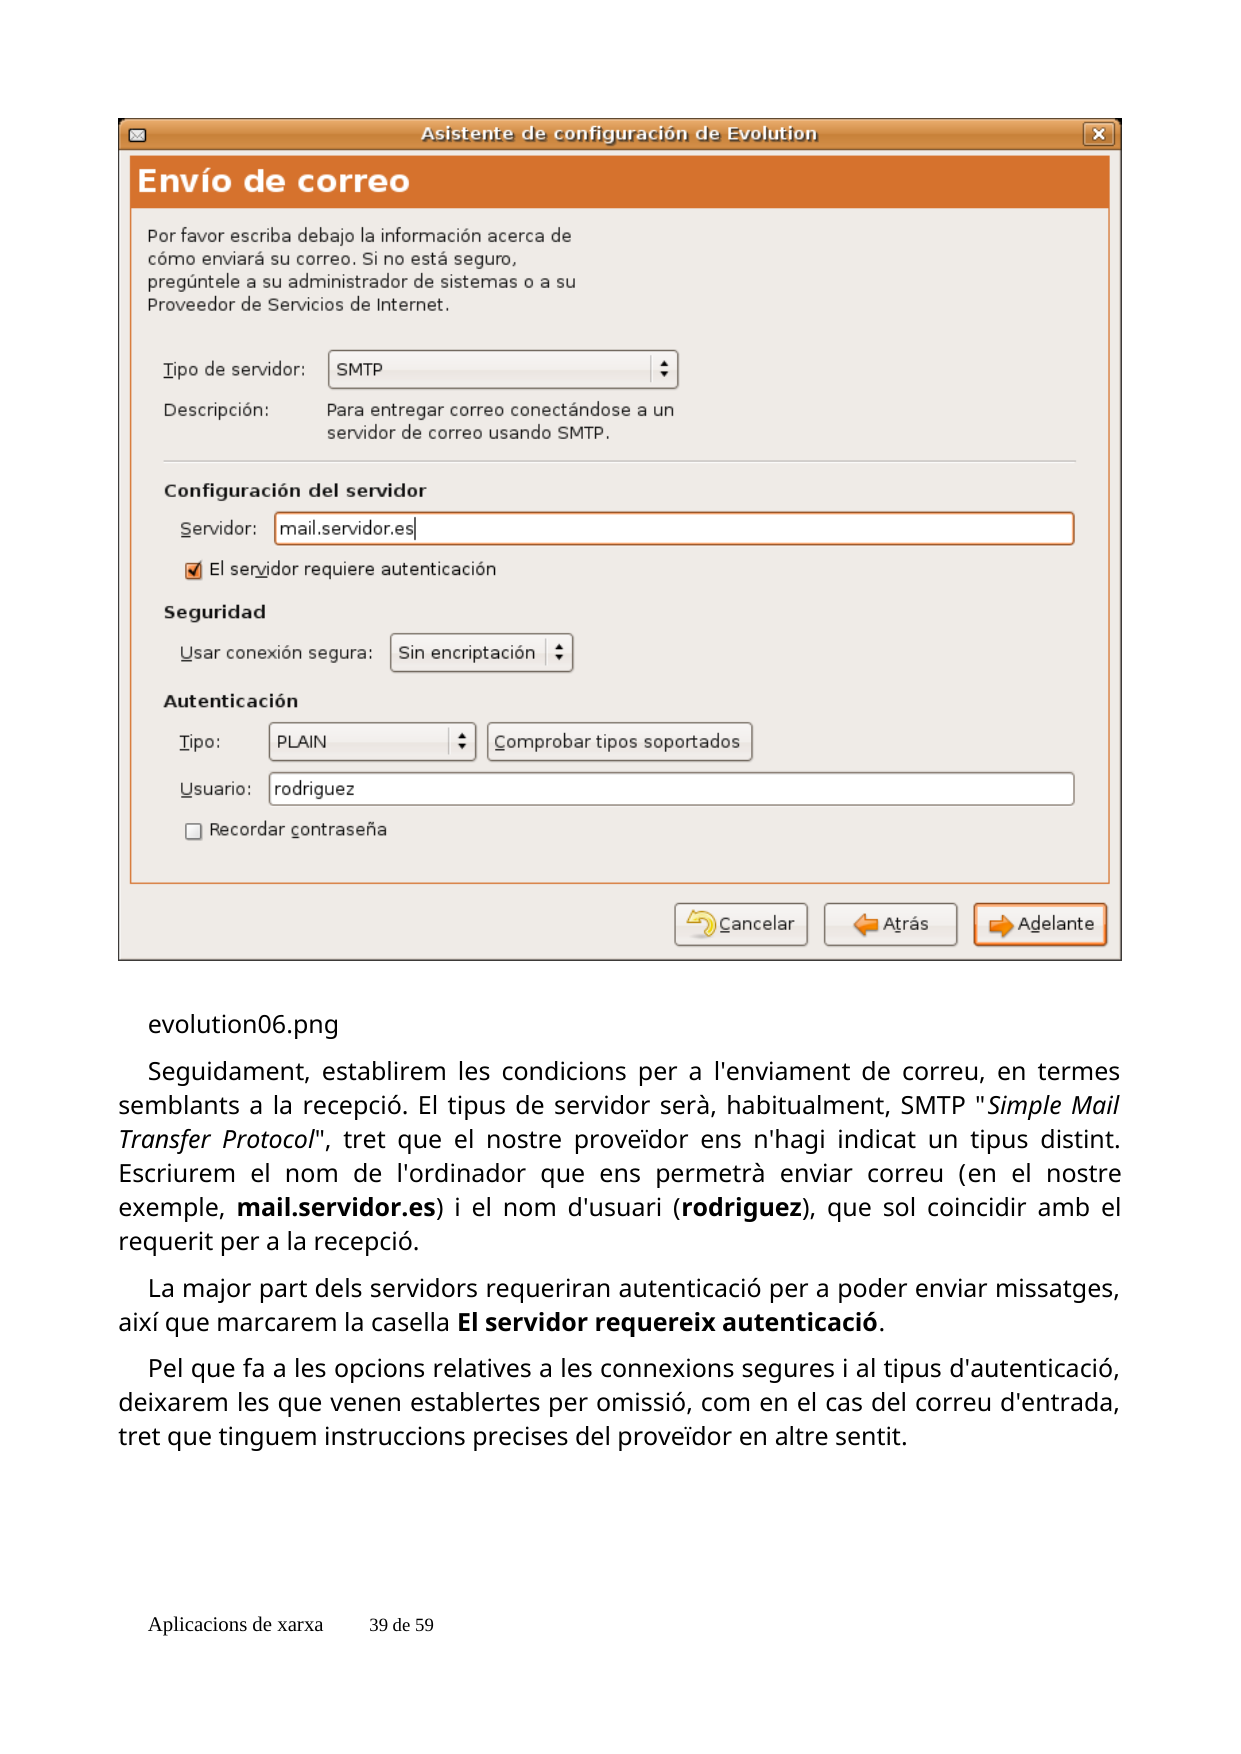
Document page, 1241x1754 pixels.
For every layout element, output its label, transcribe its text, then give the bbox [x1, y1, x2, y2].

text Pel que fa a les opcions relatives a les connexions segures i al tipus d'autenticació, deixarem les que venen establertes per omissió, com en el cas del correu d'entrada, tret que tinguem instruccions precises del proveïdor en altre sentit. [118, 1351, 1122, 1453]
picture [118, 118, 1122, 961]
text evolution06.png [118, 1007, 1122, 1041]
text Seguidament, establirem les condicions per a l'enviament de correu, en termes semblants a la recepció. El tipus de servidor serà, habitualment, SMTP "Simple Mail Transfer Protocol", tret que el nostre proveïdor ens n'hagi indicat un tipus distint. Escriurem el nom de l'ordinador que ens permetrà enviar correu (en el nostre exemple, mail.servidor.es) i el nom d'usuari (rodriguez), que sol coincidir amb el requerit per a la recepció. [118, 1053, 1122, 1258]
text La major part dels servidors requeriran autenticació per a poder enviar missatges, així que marcarem la casella El servidor requereix autenticació. [118, 1270, 1122, 1338]
